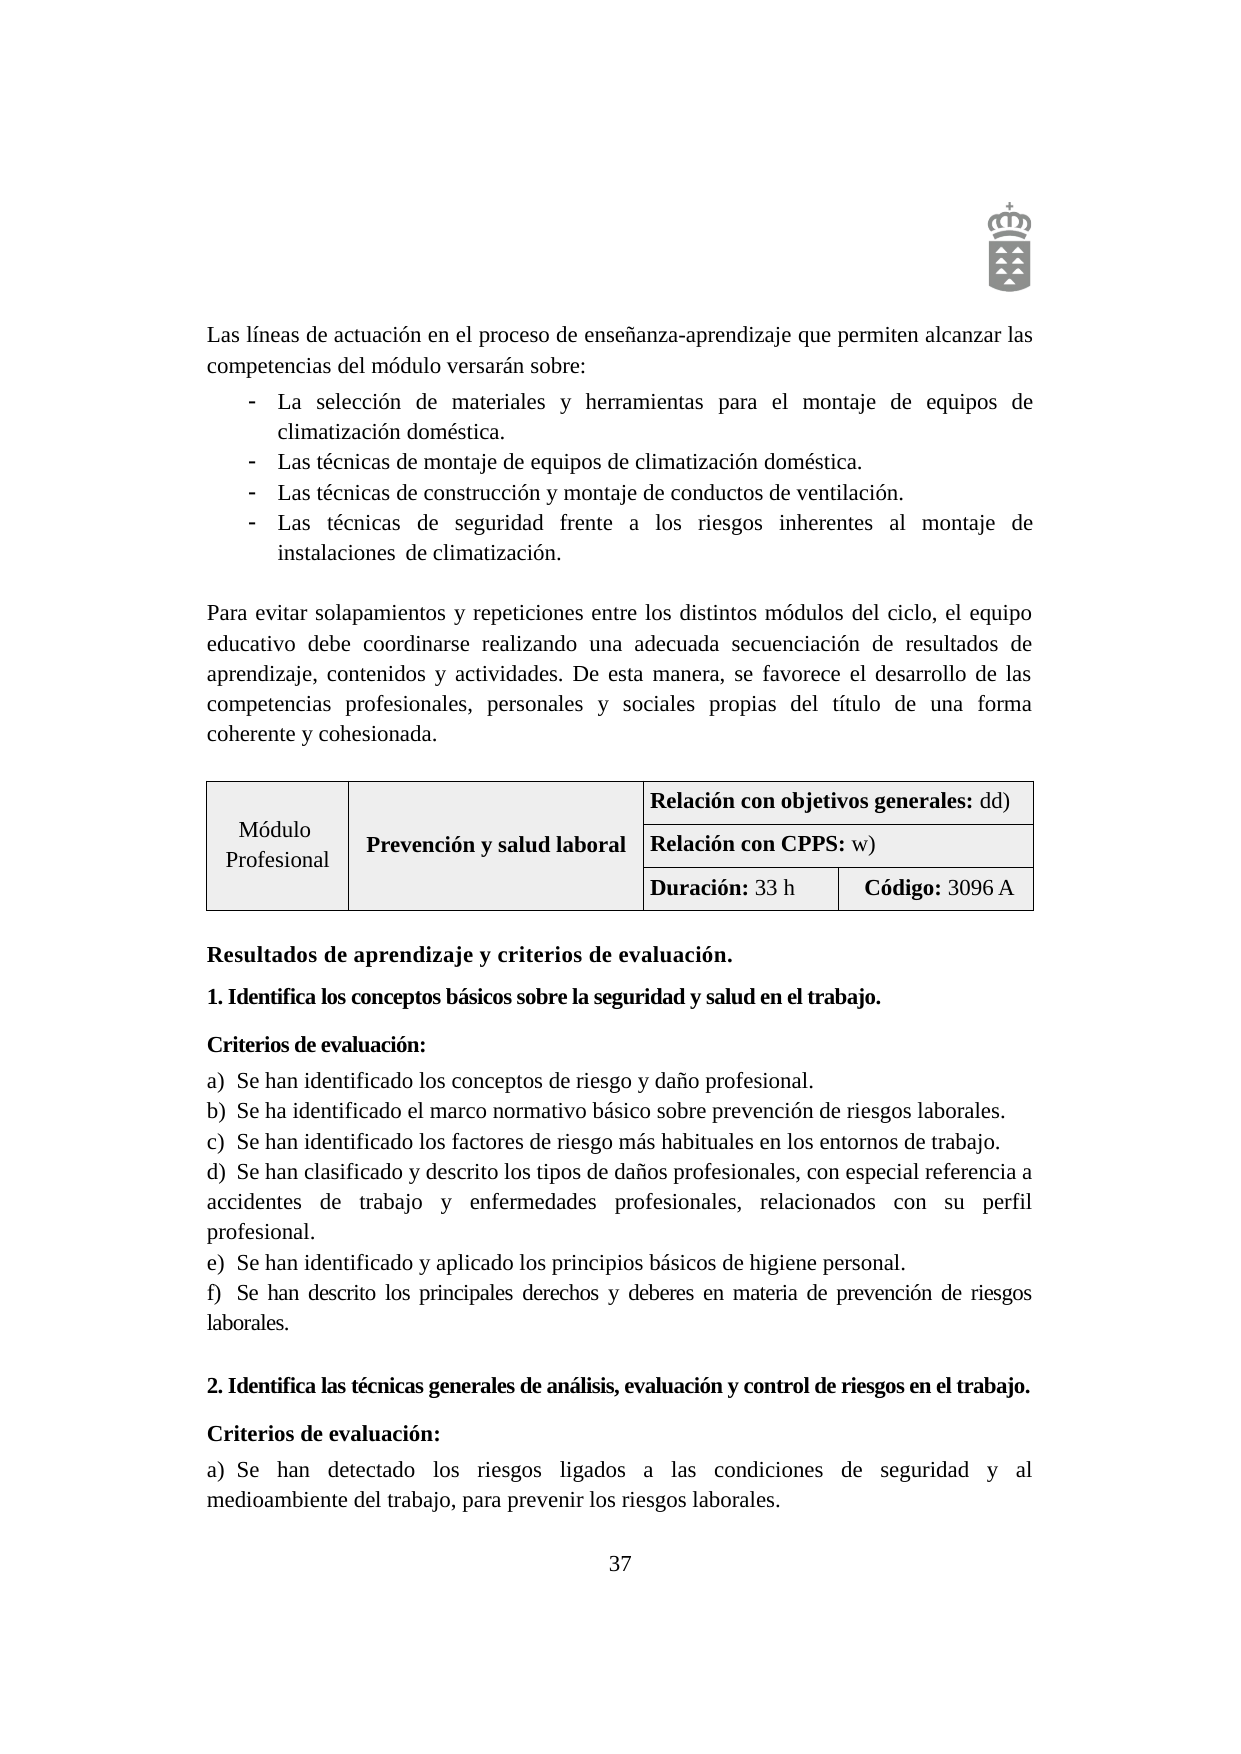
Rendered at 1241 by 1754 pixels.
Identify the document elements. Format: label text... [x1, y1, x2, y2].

list Se han clasificado y descrito los tipos de daños profesionales, con especial referencia a accidentes de trabajo y enfermedades profesionales, relacionados con su perfil profesional. [207, 1158, 1033, 1245]
text Resultados de aprendizaje y criterios de evaluación. [207, 941, 1033, 968]
picture [987, 202, 1032, 292]
table_header Relación con objetivos generales: dd) [644, 782, 1033, 824]
list Se han descrito los principales derechos y deberes en materia de prevención de riesgos laborales. [207, 1279, 1033, 1335]
text 2. Identifica las técnicas generales de análisis, evaluación y control de riesgos en el trabajo. [207, 1372, 1033, 1398]
text 1. Identifica los conceptos básicos sobre la seguridad y salud en el trabajo. [207, 983, 1033, 1009]
text Las líneas de actuación en el proceso de enseñanza-aprendizaje que permiten alcanzar las competencias del módulo versarán sobre: [207, 322, 1033, 378]
list Se han identificado y aplicado los principios básicos de higiene personal. [207, 1248, 1033, 1275]
table_header Módulo Profesional [207, 782, 348, 910]
table_header Prevención y salud laboral [349, 782, 643, 910]
text Criterios de evaluación: [207, 1031, 1033, 1057]
list Se han identificado los conceptos de riesgo y daño profesional. [207, 1067, 1033, 1094]
text Criterios de evaluación: [207, 1420, 1033, 1446]
list Las técnicas de seguridad frente a los riesgos inherentes al montaje de instalaciones de climatización. [248, 509, 1033, 565]
list La selección de materiales y herramientas para el montaje de equipos de climatización doméstica. [248, 388, 1033, 444]
list Las técnicas de montaje de equipos de climatización doméstica. [248, 448, 1033, 475]
table_cell Código: 3096 A [839, 868, 1033, 910]
list Se han detectado los riesgos ligados a las condiciones de seguridad y al medioambiente del trabajo, para prevenir los riesgos laborales. [207, 1456, 1033, 1513]
table_cell Duración: 33 h [644, 868, 838, 910]
list Se han identificado los factores de riesgo más habituales en los entornos de trabajo. [207, 1128, 1033, 1154]
text Para evitar solapamientos y repeticiones entre los distintos módulos del ciclo, el equipo educativo debe coordinarse realizando una adecuada secuenciación de resultados de aprendizaje, contenidos y actividades. De esta manera, se favorece el desarrollo de las competencias profesionales, personales y sociales propias del título de una forma coherente y cohesionada. [207, 599, 1033, 747]
table_cell Relación con CPPS: w) [644, 825, 1033, 867]
list Se ha identificado el marco normativo básico sobre prevención de riesgos laborales. [207, 1097, 1033, 1124]
list Las técnicas de construcción y montaje de conductos de ventilación. [248, 478, 1033, 505]
